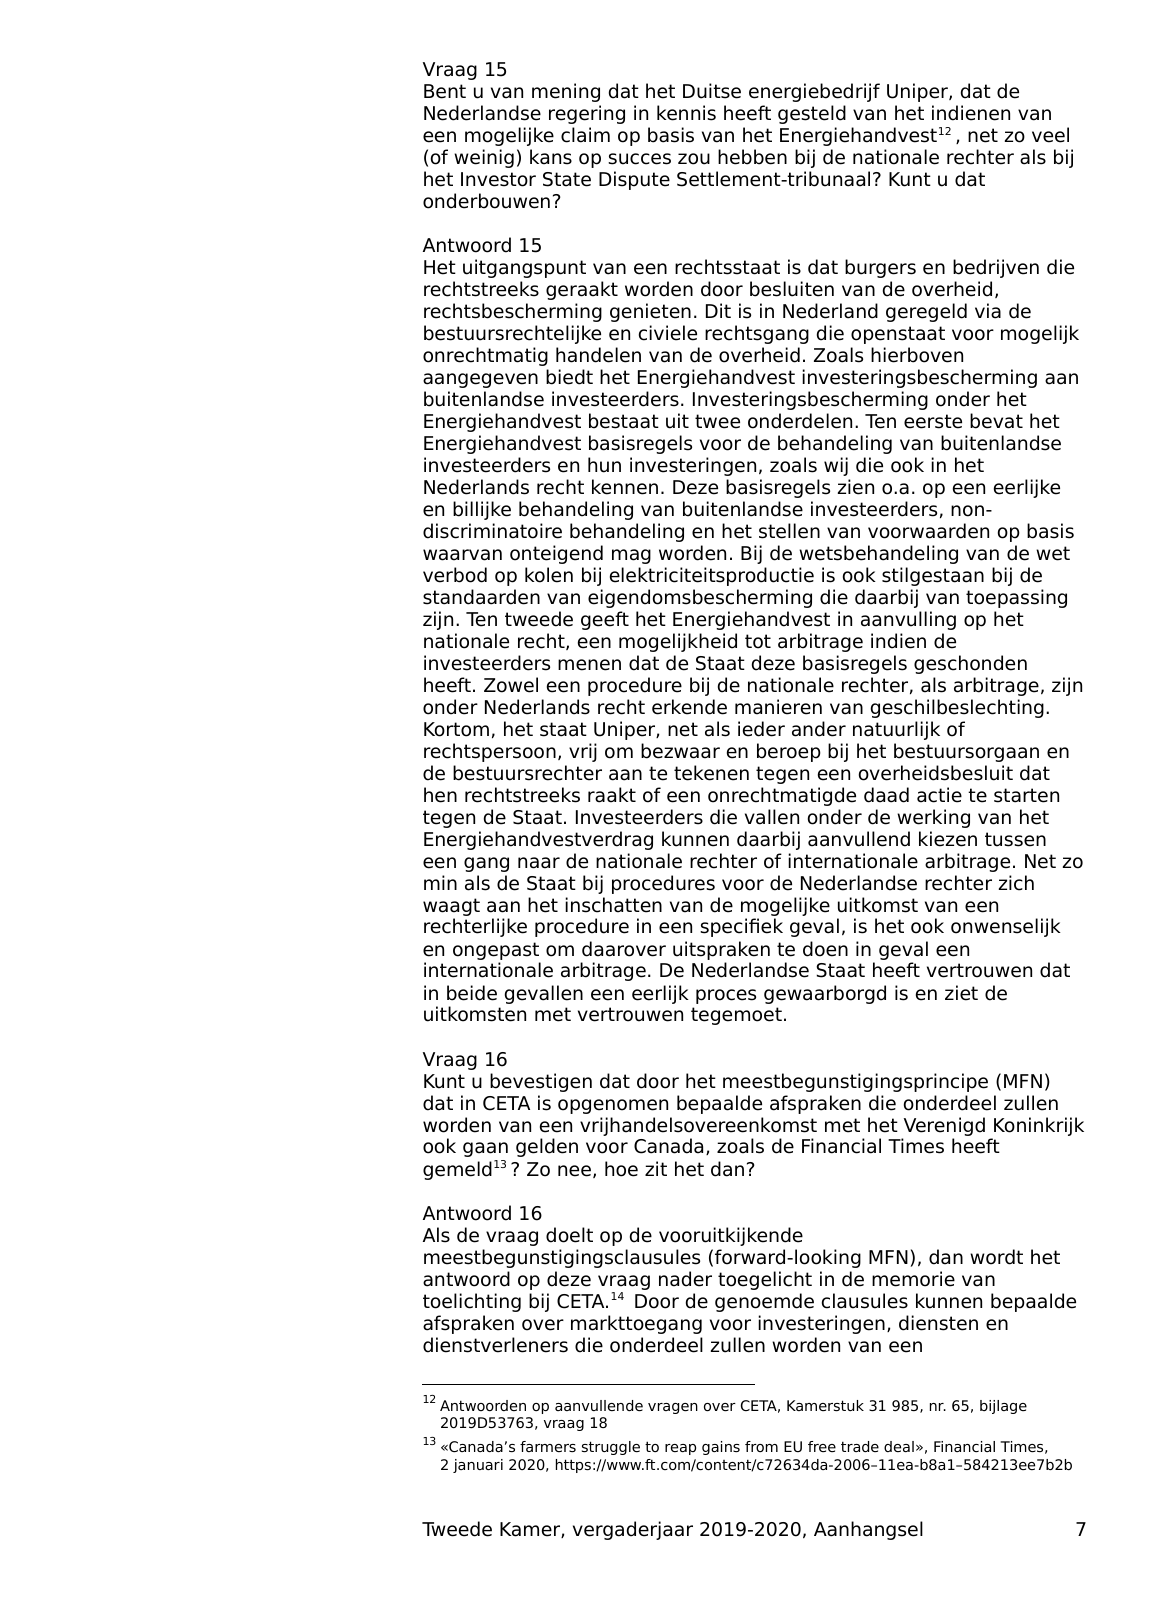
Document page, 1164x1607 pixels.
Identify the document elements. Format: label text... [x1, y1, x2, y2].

text «Canada’s farmers struggle to reap gains from EU free trade deal», Financial Times, 2 januari 2020, https://www.ft.com/content/c72634da-2006–11ea-b8a1–584213ee7b2b [422, 1435, 1087, 1474]
text Kunt u bevestigen dat door het meestbegunstigingsprincipe (MFN) dat in CETA is opgenomen bepaalde afspraken die onderdeel zullen worden van een vrijhandelsovereenkomst met het Verenigd Koninkrijk ook gaan gelden voor Canada, zoals de Financial Times heeft gemeld? Zo nee, hoe zit het dan? [422, 1071, 1087, 1180]
text Antwoord 16 [422, 1203, 1087, 1224]
text Vraag 16 [422, 1048, 1087, 1071]
text Antwoord 15 [422, 235, 1087, 257]
text Als de vraag doelt op de vooruitkijkende meestbegunstigingsclausules (forward-looking MFN), dan wordt het antwoord op deze vraag nader toegelicht in de memorie van toelichting bij CETA. Door de genoemde clausules kunnen bepaalde afspraken over markttoegang voor investeringen, diensten en dienstverleners die onderdeel zullen worden van een [422, 1224, 1087, 1356]
text Antwoorden op aanvullende vragen over CETA, Kamerstuk 31 985, nr. 65, bijlage 2019D53763, vraag 18 [422, 1393, 1087, 1432]
text Vraag 15 [422, 59, 1087, 81]
text Bent u van mening dat het Duitse energiebedrijf Uniper, dat de Nederlandse regering in kennis heeft gesteld van het indienen van een mogelijke claim op basis van het Energiehandvest, net zo veel (of weinig) kans op succes zou hebben bij de nationale rechter als bij het Investor State Dispute Settlement-tribunaal? Kunt u dat onderbouwen? [422, 81, 1087, 213]
text Het uitgangspunt van een rechtsstaat is dat burgers en bedrijven die rechtstreeks geraakt worden door besluiten van de overheid, rechtsbescherming genieten. Dit is in Nederland geregeld via de bestuursrechtelijke en civiele rechtsgang die openstaat voor mogelijk onrechtmatig handelen van de overheid. Zoals hierboven aangegeven biedt het Energiehandvest investeringsbescherming aan buitenlandse investeerders. Investeringsbescherming onder het Energiehandvest bestaat uit twee onderdelen. Ten eerste bevat het Energiehandvest basisregels voor de behandeling van buitenlandse investeerders en hun investeringen, zoals wij die ook in het Nederlands recht kennen. Deze basisregels zien o.a. op een eerlijke en billijke behandeling van buitenlandse investeerders, non-discriminatoire behandeling en het stellen van voorwaarden op basis waarvan onteigend mag worden. Bij de wetsbehandeling van de wet verbod op kolen bij elektriciteitsproductie is ook stilgestaan bij de standaarden van eigendomsbescherming die daarbij van toepassing zijn. Ten tweede geeft het Energiehandvest in aanvulling op het nationale recht, een mogelijkheid tot arbitrage indien de investeerders menen dat de Staat deze basisregels geschonden heeft. Zowel een procedure bij de nationale rechter, als arbitrage, zijn onder Nederlands recht erkende manieren van geschilbeslechting. Kortom, het staat Uniper, net als ieder ander natuurlijk of rechtspersoon, vrij om bezwaar en beroep bij het bestuursorgaan en de bestuursrechter aan te tekenen tegen een overheidsbesluit dat hen rechtstreeks raakt of een onrechtmatigde daad actie te starten tegen de Staat. Investeerders die vallen onder de werking van het Energiehandvestverdrag kunnen daarbij aanvullend kiezen tussen een gang naar de nationale rechter of internationale arbitrage. Net zo min als de Staat bij procedures voor de Nederlandse rechter zich waagt aan het inschatten van de mogelijke uitkomst van een rechterlijke procedure in een specifiek geval, is het ook onwenselijk en ongepast om daarover uitspraken te doen in geval een internationale arbitrage. De Nederlandse Staat heeft vertrouwen dat in beide gevallen een eerlijk proces gewaarborgd is en ziet de uitkomsten met vertrouwen tegemoet. [422, 257, 1087, 1026]
